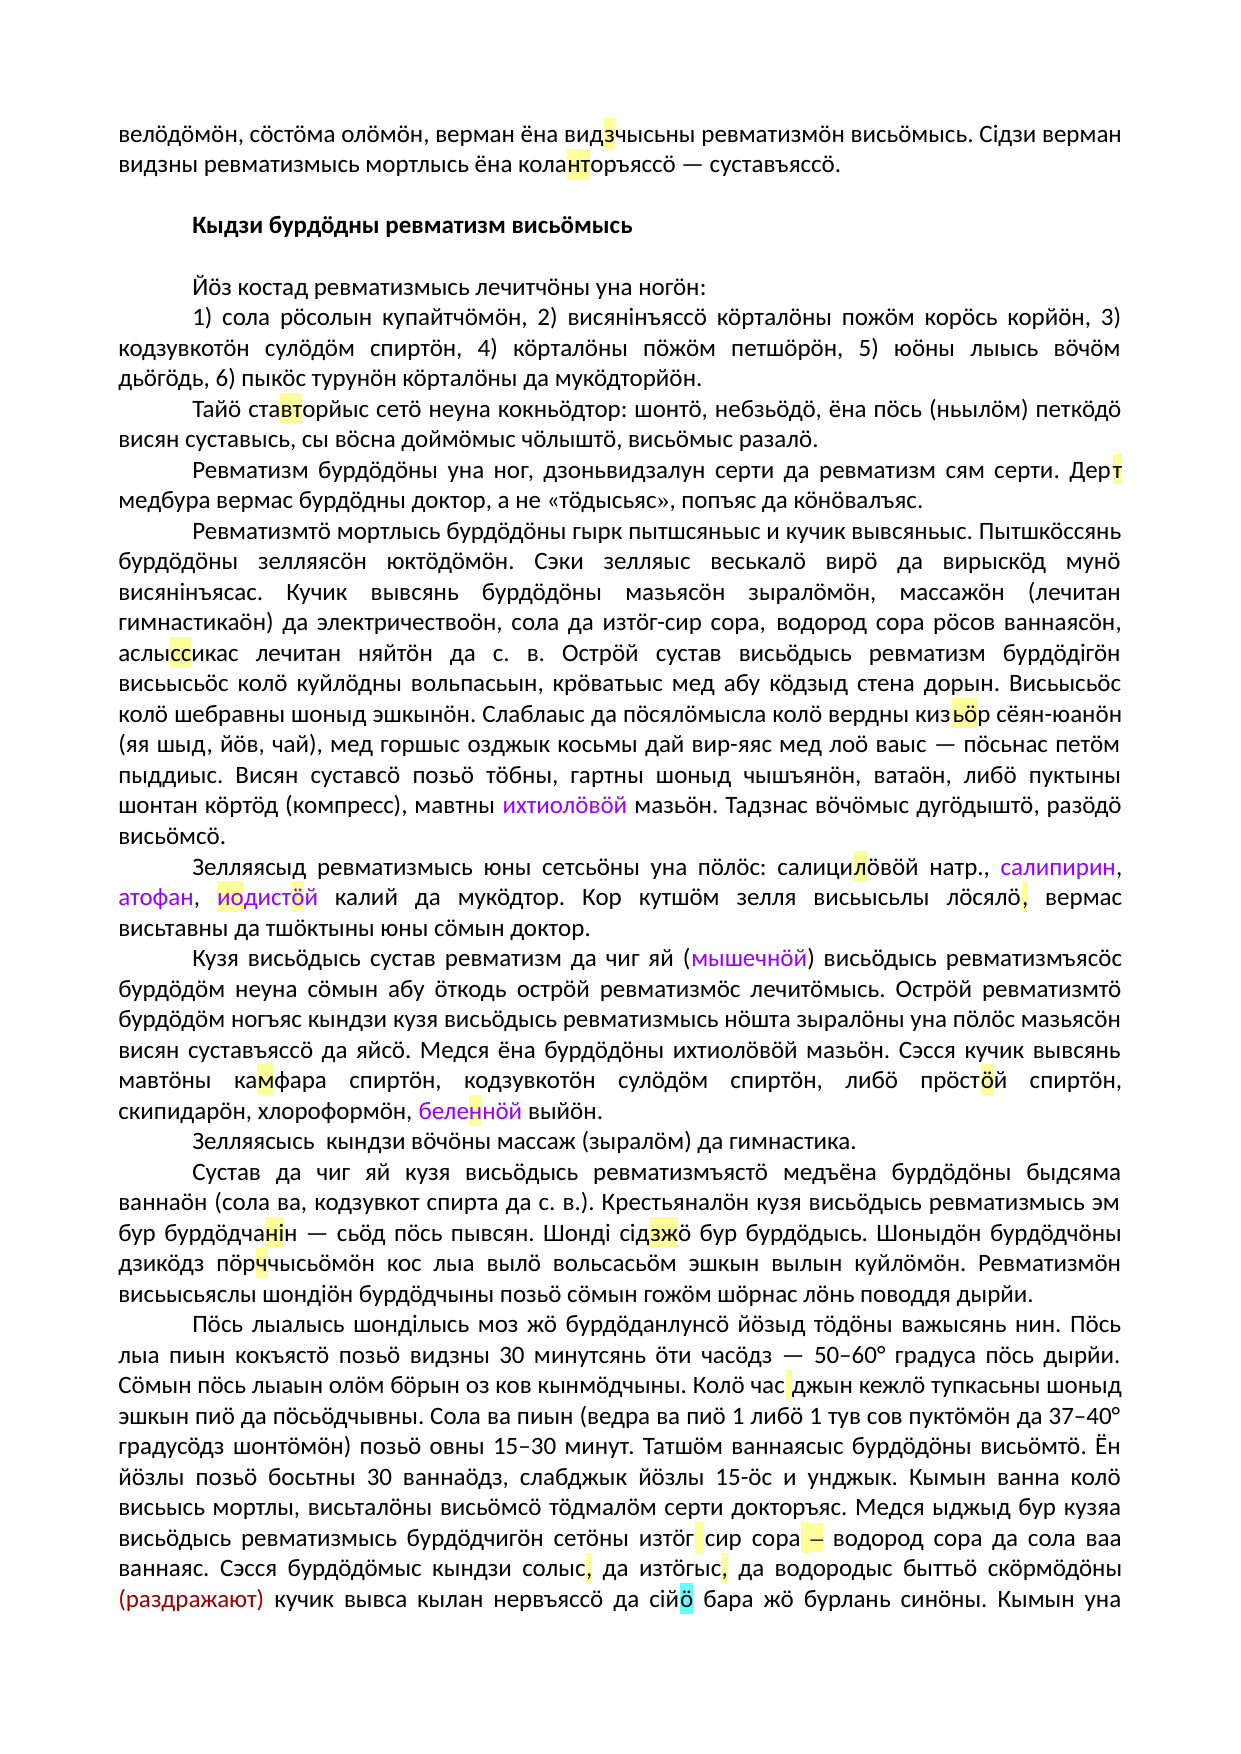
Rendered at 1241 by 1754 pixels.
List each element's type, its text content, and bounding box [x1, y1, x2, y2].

text Кузя висьӧдысь сустав ревматизм да чиг яй (мышечнӧй) висьӧдысь ревматизмъясӧс бурдӧдӧм неуна сӧмын абу ӧткодь острӧй ревматизмӧс лечитӧмысь. Острӧй ревматизмтӧ бурдӧдӧм ногъяс кындзи кузя висьӧдысь ревматизмысь нӧшта зыралӧны уна пӧлӧс мазьясӧн висян суставъяссӧ да яйсӧ. Медся ёна бурдӧдӧны ихтиолӧвӧй мазьӧн. Сэсся кучик вывсянь мавтӧны камфара спиртӧн, кодзувкотӧн сулӧдӧм спиртӧн, либӧ прӧстӧй спиртӧн, скипидарӧн, хлороформӧн, беленнӧй выйӧн. [118, 942, 1122, 1125]
text Тайӧ ставторйыс сетӧ неуна кокньӧдтор: шонтӧ, небзьӧдӧ, ёна пӧсь (ньылӧм) петкӧдӧ висян суставысь, сы вӧсна доймӧмыс чӧлыштӧ, висьӧмыс разалӧ. [118, 393, 1122, 454]
text Зелляясыд ревматизмысь юны сетсьӧны уна пӧлӧс: салицилӧвӧй натр., салипирин, атофан, иодистӧй калий да мукӧдтор. Кор кутшӧм зелля висьысьлы лӧсялӧ, вермас висьтавны да тшӧктыны юны сӧмын доктор. [118, 851, 1122, 942]
text 1) сола рӧсолын купайтчӧмӧн, 2) висянінъяссӧ кӧрталӧны пожӧм корӧсь корйӧн, 3) кодзувкотӧн сулӧдӧм спиртӧн, 4) кӧрталӧны пӧжӧм петшӧрӧн, 5) юӧны лыысь вӧчӧм дьӧгӧдь, 6) пыкӧс турунӧн кӧрталӧны да мукӧдторйӧн. [118, 301, 1122, 393]
text велӧдӧмӧн, сӧстӧма олӧмӧн, верман ёна видзчысьны ревматизмӧн висьӧмысь. Сідзи верман видзны ревматизмысь мортлысь ёна коланторъяссӧ — суставъяссӧ. [118, 118, 1122, 179]
text Зелляясысь кындзи вӧчӧны массаж (зыралӧм) да гимнастика. [118, 1125, 1122, 1156]
text Ревматизм бурдӧдӧны уна ног, дзоньвидзалун серти да ревматизм сям серти. Дерт медбура вермас бурдӧдны доктор, а не «тӧдысьяс», попъяс да кӧнӧвалъяс. [118, 454, 1122, 515]
text Кыдзи бурдӧдны ревматизм висьӧмысь [118, 210, 1122, 240]
text Сустав да чиг яй кузя висьӧдысь ревматизмъястӧ медъёна бурдӧдӧны быдсяма ваннаӧн (сола ва, кодзувкот спирта да с. в.). Крестьяналӧн кузя висьӧдысь ревматизмысь эм бур бурдӧдчанін — сьӧд пӧсь пывсян. Шонді сідзжӧ бур бурдӧдысь. Шоныдӧн бурдӧдчӧны дзикӧдз пӧрччысьӧмӧн кос лыа вылӧ вольсасьӧм эшкын вылын куйлӧмӧн. Ревматизмӧн висьысьяслы шондіӧн бурдӧдчыны позьӧ сӧмын гожӧм шӧрнас лӧнь поводдя дырйи. [118, 1156, 1122, 1308]
text Ревматизмтӧ мортлысь бурдӧдӧны гырк пытшсяньыс и кучик вывсяньыс. Пытшкӧссянь бурдӧдӧны зелляясӧн юктӧдӧмӧн. Сэки зелляыс веськалӧ вирӧ да вирыскӧд мунӧ висянінъясас. Кучик вывсянь бурдӧдӧны мазьясӧн зыралӧмӧн, массажӧн (лечитан гимнастикаӧн) да электричествоӧн, сола да изтӧг-сир сора, водород сора рӧсов ваннаясӧн, аслыссикас лечитан няйтӧн да с. в. Острӧй сустав висьӧдысь ревматизм бурдӧдігӧн висьысьӧс колӧ куйлӧдны вольпасьын, крӧватьыс мед абу кӧдзыд стена дорын. Висьысьӧс колӧ шебравны шоныд эшкынӧн. Слаблаыс да пӧсялӧмысла колӧ вердны кизьӧр сёян-юанӧн (яя шыд, йӧв, чай), мед горшыс озджык косьмы дай вир-яяс мед лоӧ ваыс — пӧсьнас петӧм пыддиыс. Висян суставсӧ позьӧ тӧбны, гартны шоныд чышъянӧн, ватаӧн, либӧ пуктыны шонтан кӧртӧд (компресс), мавтны ихтиолӧвӧй мазьӧн. Тадзнас вӧчӧмыс дугӧдыштӧ, разӧдӧ висьӧмсӧ. [118, 515, 1122, 851]
text Йӧз костад ревматизмысь лечитчӧны уна ногӧн: [118, 271, 1122, 301]
text Пӧсь лыалысь шонділысь моз жӧ бурдӧданлунсӧ йӧзыд тӧдӧны важысянь нин. Пӧсь лыа пиын кокъястӧ позьӧ видзны 30 минутсянь ӧти часӧдз — 50–60° градуса пӧсь дырйи. Сӧмын пӧсь лыаын олӧм бӧрын оз ков кынмӧдчыны. Колӧ час джын кежлӧ тупкасьны шоныд эшкын пиӧ да пӧсьӧдчывны. Сола ва пиын (ведра ва пиӧ 1 либӧ 1 тув сов пуктӧмӧн да 37–40° градусӧдз шонтӧмӧн) позьӧ овны 15–30 минут. Татшӧм ваннаясыс бурдӧдӧны висьӧмтӧ. Ён йӧзлы позьӧ босьтны 30 ваннаӧдз, слабджык йӧзлы 15-ӧс и унджык. Кымын ванна колӧ висьысь мортлы, висьталӧны висьӧмсӧ тӧдмалӧм серти докторъяс. Медся ыджыд бур кузяа висьӧдысь ревматизмысь бурдӧдчигӧн сетӧны изтӧг сир сора – водород сора да сола ваа ваннаяс. Сэсся бурдӧдӧмыс кындзи солыс, да изтӧгыс, да водородыс быттьӧ скӧрмӧдӧны (раздражают) кучик вывса кылан нервъяссӧ да сійӧ бара жӧ бурлань синӧны. Кымын уна [118, 1308, 1122, 1614]
